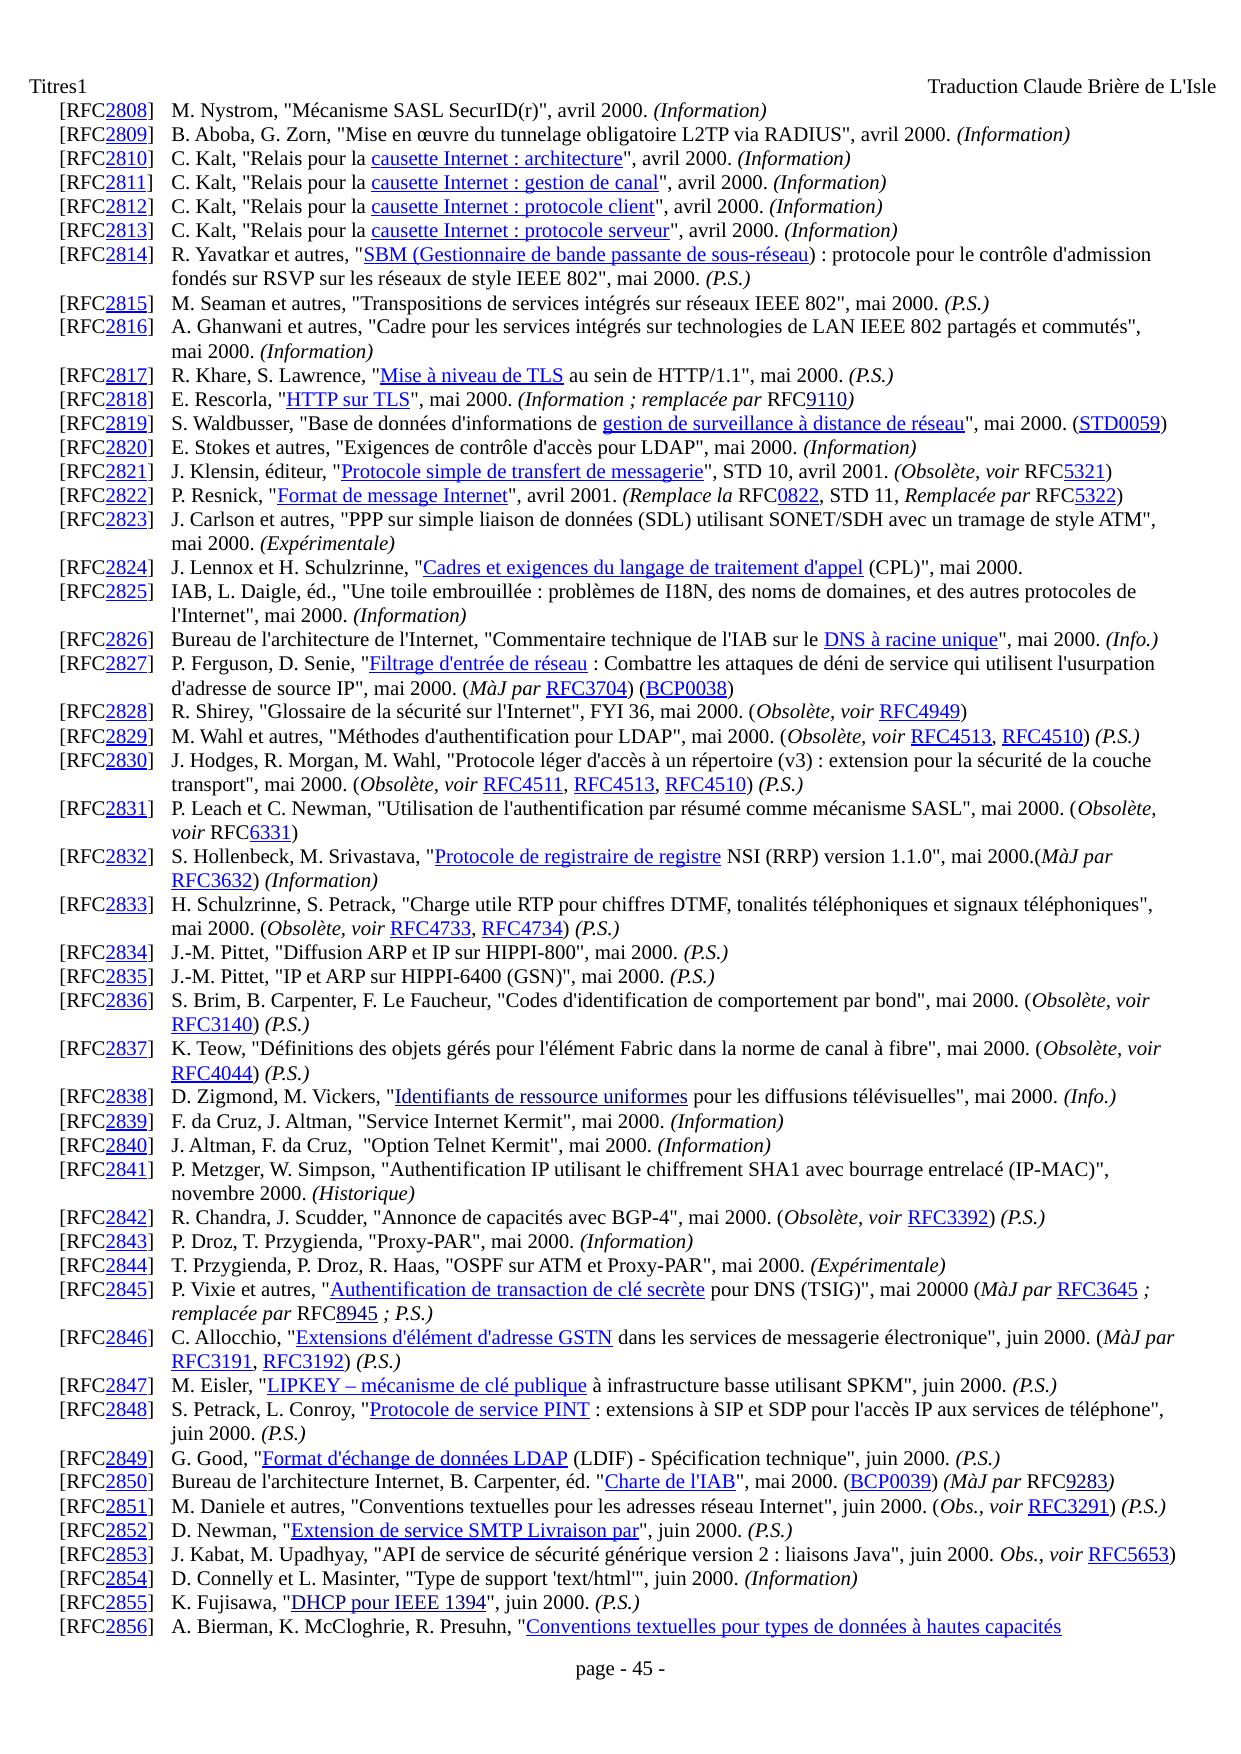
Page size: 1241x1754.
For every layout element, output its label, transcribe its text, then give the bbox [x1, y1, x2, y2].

text [RFC2840] J. Altman, F. da Cruz, "Option Telnet Kermit", mai 2000. (Information) [59, 1133, 1181, 1157]
text [RFC2846] C. Allocchio, "Extensions d'élément d'adresse GSTN dans les services de messagerie électronique", juin 2000. (MàJ par RFC3191, RFC3192) (P.S.) [59, 1325, 1181, 1373]
text [RFC2841] P. Metzger, W. Simpson, "Authentification IP utilisant le chiffrement SHA1 avec bourrage entrelacé (IP-MAC)", novembre 2000. (Historique) [59, 1157, 1181, 1205]
text [RFC2844] T. Przygienda, P. Droz, R. Haas, "OSPF sur ATM et Proxy-PAR", mai 2000. (Expérimentale) [59, 1253, 1181, 1277]
text [RFC2835] J.-M. Pittet, "IP et ARP sur HIPPI-6400 (GSN)", mai 2000. (P.S.) [59, 964, 1181, 988]
text [RFC2831] P. Leach et C. Newman, "Utilisation de l'authentification par résumé comme mécanisme SASL", mai 2000. (Obsolète, voir RFC6331) [59, 796, 1181, 844]
text [RFC2837] K. Teow, "Définitions des objets gérés pour l'élément Fabric dans la norme de canal à fibre", mai 2000. (Obsolète, voir RFC4044) (P.S.) [59, 1036, 1181, 1084]
text [RFC2839] F. da Cruz, J. Altman, "Service Internet Kermit", mai 2000. (Information) [59, 1108, 1181, 1133]
text [RFC2812] C. Kalt, "Relais pour la causette Internet : protocole client", avril 2000. (Information) [59, 194, 1181, 218]
text [RFC2843] P. Droz, T. Przygienda, "Proxy-PAR", mai 2000. (Information) [59, 1229, 1181, 1253]
text [RFC2834] J.-M. Pittet, "Diffusion ARP et IP sur HIPPI-800", mai 2000. (P.S.) [59, 940, 1181, 964]
text [RFC2809] B. Aboba, G. Zorn, "Mise en œuvre du tunnelage obligatoire L2TP via RADIUS", avril 2000. (Information) [59, 122, 1181, 146]
text [RFC2842] R. Chandra, J. Scudder, "Annonce de capacités avec BGP-4", mai 2000. (Obsolète, voir RFC3392) (P.S.) [59, 1205, 1181, 1229]
text [RFC2823] J. Carlson et autres, "PPP sur simple liaison de données (SDL) utilisant SONET/SDH avec un tramage de style ATM", mai 2000. (Expérimentale) [59, 507, 1181, 555]
text [RFC2856] A. Bierman, K. McCloghrie, R. Presuhn, "Conventions textuelles pour types de données à hautes capacités [59, 1614, 1181, 1638]
text [RFC2827] P. Ferguson, D. Senie, "Filtrage d'entrée de réseau : Combattre les attaques de déni de service qui utilisent l'usurpation d'adresse de source IP", mai 2000. (MàJ par RFC3704) (BCP0038) [59, 651, 1181, 699]
text [RFC2825] IAB, L. Daigle, éd., "Une toile embrouillée : problèmes de I18N, des noms de domaines, et des autres protocoles de l'Internet", mai 2000. (Information) [59, 579, 1181, 627]
text [RFC2855] K. Fujisawa, "DHCP pour IEEE 1394", juin 2000. (P.S.) [59, 1590, 1181, 1614]
text [RFC2845] P. Vixie et autres, "Authentification de transaction de clé secrète pour DNS (TSIG)", mai 20000 (MàJ par RFC3645 ; remplacée par RFC8945 ; P.S.) [59, 1277, 1181, 1325]
text [RFC2816] A. Ghanwani et autres, "Cadre pour les services intégrés sur technologies de LAN IEEE 802 partagés et commutés", mai 2000. (Information) [59, 314, 1181, 363]
text [RFC2854] D. Connelly et L. Masinter, "Type de support 'text/html'", juin 2000. (Information) [59, 1566, 1181, 1590]
text [RFC2821] J. Klensin, éditeur, "Protocole simple de transfert de messagerie", STD 10, avril 2001. (Obsolète, voir RFC5321) [59, 459, 1181, 483]
text [RFC2817] R. Khare, S. Lawrence, "Mise à niveau de TLS au sein de HTTP/1.1", mai 2000. (P.S.) [59, 363, 1181, 387]
text [RFC2836] S. Brim, B. Carpenter, F. Le Faucheur, "Codes d'identification de comportement par bond", mai 2000. (Obsolète, voir RFC3140) (P.S.) [59, 988, 1181, 1036]
text [RFC2818] E. Rescorla, "HTTP sur TLS", mai 2000. (Information ; remplacée par RFC9110) [59, 387, 1181, 411]
text [RFC2815] M. Seaman et autres, "Transpositions de services intégrés sur réseaux IEEE 802", mai 2000. (P.S.) [59, 290, 1181, 314]
text [RFC2819] S. Waldbusser, "Base de données d'informations de gestion de surveillance à distance de réseau", mai 2000. (STD0059) [59, 411, 1181, 435]
text [RFC2849] G. Good, "Format d'échange de données LDAP (LDIF) - Spécification technique", juin 2000. (P.S.) [59, 1445, 1181, 1469]
text [RFC2828] R. Shirey, "Glossaire de la sécurité sur l'Internet", FYI 36, mai 2000. (Obsolète, voir RFC4949) [59, 699, 1181, 723]
text [RFC2824] J. Lennox et H. Schulzrinne, "Cadres et exigences du langage de traitement d'appel (CPL)", mai 2000. [59, 555, 1181, 579]
text [RFC2847] M. Eisler, "LIPKEY – mécanisme de clé publique à infrastructure basse utilisant SPKM", juin 2000. (P.S.) [59, 1373, 1181, 1397]
text [RFC2830] J. Hodges, R. Morgan, M. Wahl, "Protocole léger d'accès à un répertoire (v3) : extension pour la sécurité de la couche transport", mai 2000. (Obsolète, voir RFC4511, RFC4513, RFC4510) (P.S.) [59, 748, 1181, 796]
text [RFC2826] Bureau de l'architecture de l'Internet, "Commentaire technique de l'IAB sur le DNS à racine unique", mai 2000. (Info.) [59, 627, 1181, 651]
text [RFC2851] M. Daniele et autres, "Conventions textuelles pour les adresses réseau Internet", juin 2000. (Obs., voir RFC3291) (P.S.) [59, 1493, 1181, 1518]
text [RFC2810] C. Kalt, "Relais pour la causette Internet : architecture", avril 2000. (Information) [59, 146, 1181, 170]
text [RFC2813] C. Kalt, "Relais pour la causette Internet : protocole serveur", avril 2000. (Information) [59, 218, 1181, 242]
text [RFC2832] S. Hollenbeck, M. Srivastava, "Protocole de registraire de registre NSI (RRP) version 1.1.0", mai 2000.(MàJ par RFC3632) (Information) [59, 844, 1181, 892]
text [RFC2820] E. Stokes et autres, "Exigences de contrôle d'accès pour LDAP", mai 2000. (Information) [59, 435, 1181, 459]
text [RFC2829] M. Wahl et autres, "Méthodes d'authentification pour LDAP", mai 2000. (Obsolète, voir RFC4513, RFC4510) (P.S.) [59, 723, 1181, 748]
text [RFC2814] R. Yavatkar et autres, "SBM (Gestionnaire de bande passante de sous-réseau) : protocole pour le contrôle d'admission fondés sur RSVP sur les réseaux de style IEEE 802", mai 2000. (P.S.) [59, 242, 1181, 290]
text [RFC2833] H. Schulzrinne, S. Petrack, "Charge utile RTP pour chiffres DTMF, tonalités téléphoniques et signaux téléphoniques", mai 2000. (Obsolète, voir RFC4733, RFC4734) (P.S.) [59, 892, 1181, 940]
text [RFC2852] D. Newman, "Extension de service SMTP Livraison par", juin 2000. (P.S.) [59, 1518, 1181, 1542]
text [RFC2808] M. Nystrom, "Mécanisme SASL SecurID(r)", avril 2000. (Information) [59, 98, 1181, 122]
text [RFC2822] P. Resnick, "Format de message Internet", avril 2001. (Remplace la RFC0822, STD 11, Remplacée par RFC5322) [59, 483, 1181, 507]
text [RFC2848] S. Petrack, L. Conroy, "Protocole de service PINT : extensions à SIP et SDP pour l'accès IP aux services de téléphone", juin 2000. (P.S.) [59, 1397, 1181, 1445]
text [RFC2811] C. Kalt, "Relais pour la causette Internet : gestion de canal", avril 2000. (Information) [59, 170, 1181, 194]
text [RFC2838] D. Zigmond, M. Vickers, "Identifiants de ressource uniformes pour les diffusions télévisuelles", mai 2000. (Info.) [59, 1084, 1181, 1108]
text [RFC2850] Bureau de l'architecture Internet, B. Carpenter, éd. "Charte de l'IAB", mai 2000. (BCP0039) (MàJ par RFC9283) [59, 1469, 1181, 1493]
text [RFC2853] J. Kabat, M. Upadhyay, "API de service de sécurité générique version 2 : liaisons Java", juin 2000. Obs., voir RFC5653) [59, 1542, 1181, 1566]
